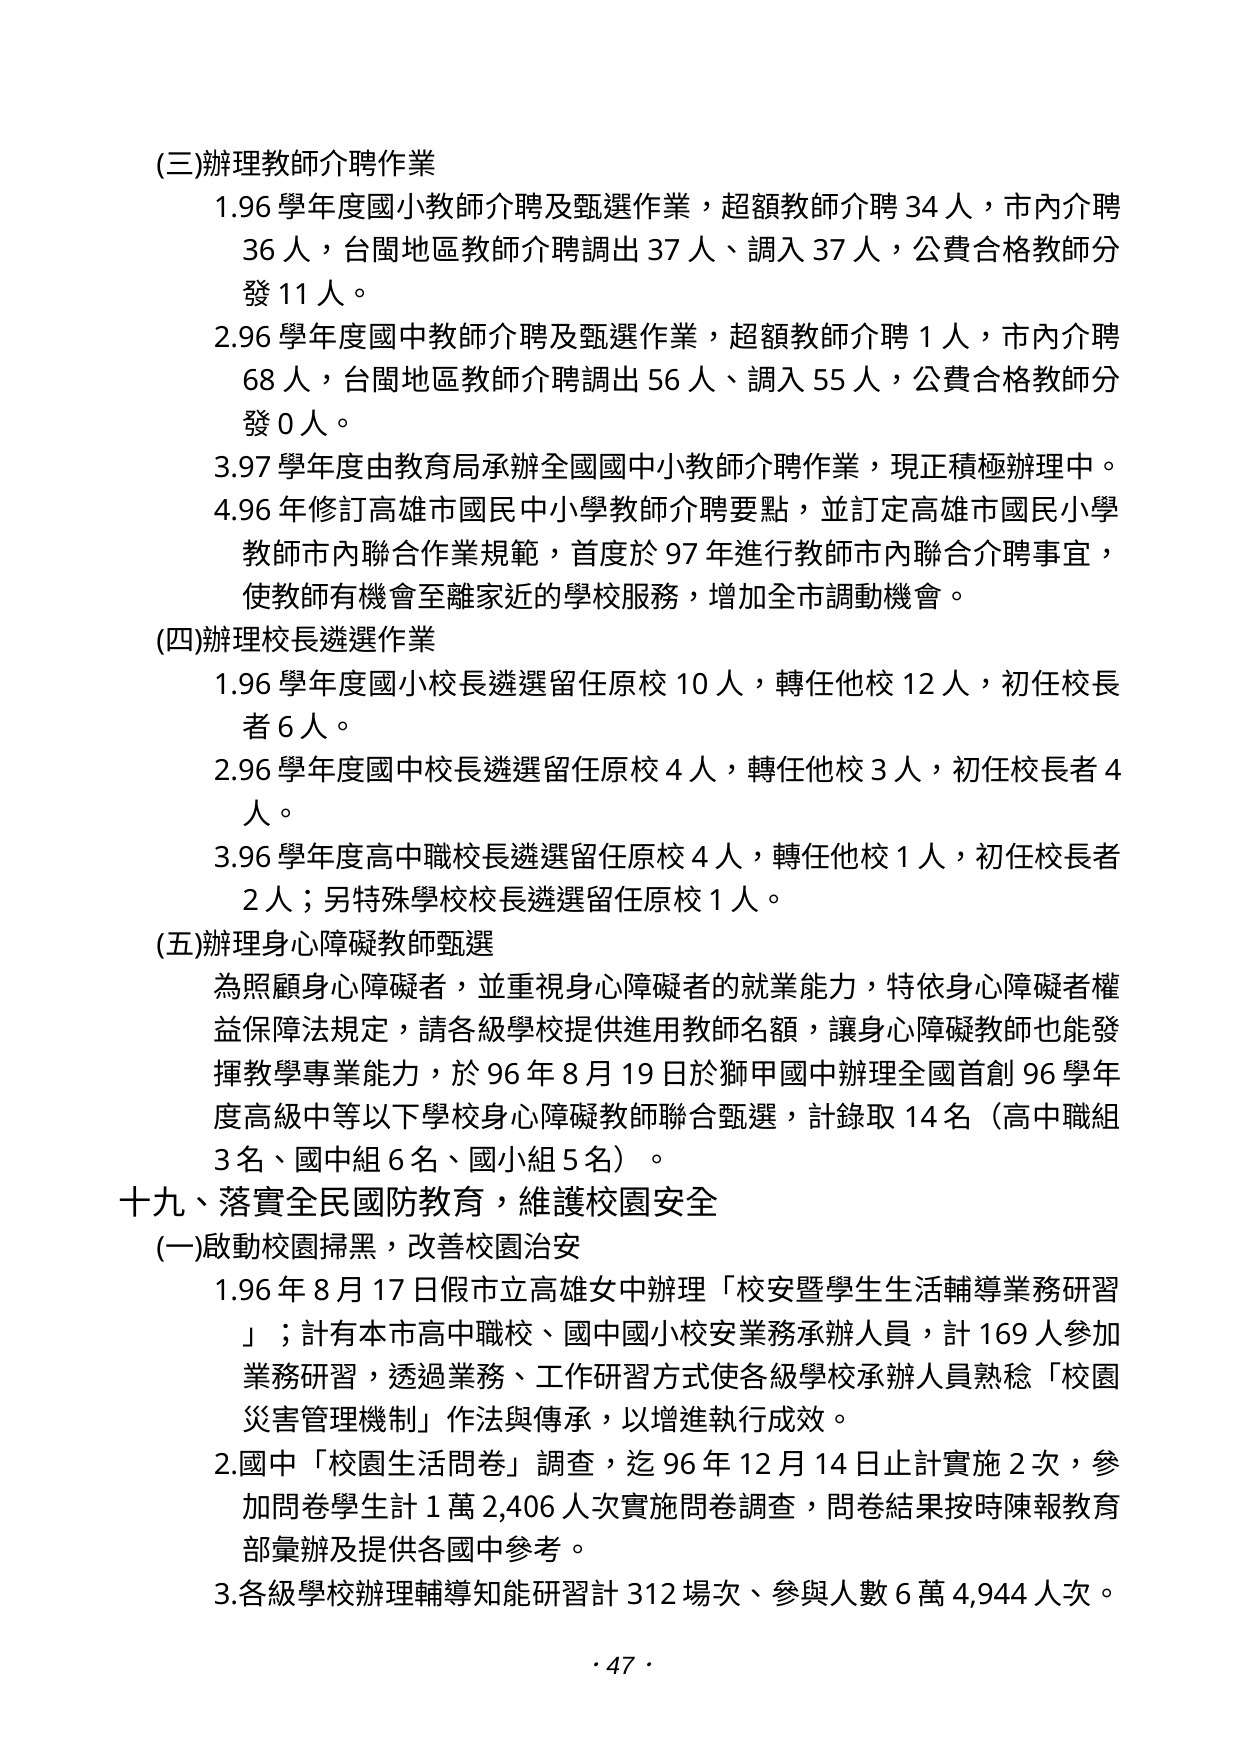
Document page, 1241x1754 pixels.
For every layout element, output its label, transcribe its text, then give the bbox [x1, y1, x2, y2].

text 3.各級學校辦理輔導知能研習計312場次、參與人數6萬4,944人次。另各級學校積極辦理法治教育、春暉反毒宣講、校園安全等系列宣導活動，迄今計辦理807場次宣導活動，參與學生14萬99,120人次，對提升師生校園安全維護知能與應變能力，頗具助益。 [213, 1569, 1121, 1613]
text (三)辦理教師介聘作業 [156, 139, 1121, 183]
text (一)啟動校園掃黑，改善校園治安 [156, 1223, 1121, 1266]
text 1.96學年度國小校長遴選留任原校10人，轉任他校12人，初任校長者6人。 [213, 659, 1121, 746]
text 2.96學年度國中校長遴選留任原校4人，轉任他校3人，初任校長者4人。 [213, 746, 1121, 833]
text 為照顧身心障礙者，並重視身心障礙者的就業能力，特依身心障礙者權益保障法規定，請各級學校提供進用教師名額，讓身心障礙教師也能發揮教學專業能力，於96年8月19日於獅甲國中辦理全國首創96學年度高級中等以下學校身心障礙教師聯合甄選，計錄取14名（高中職組3名、國中組6名、國小組5名）。 [213, 963, 1121, 1179]
text 2.96學年度國中教師介聘及甄選作業，超額教師介聘1人，市內介聘68人，台閩地區教師介聘調出56人、調入55人，公費合格教師分發0人。 [213, 313, 1121, 443]
text 2.國中「校園生活問卷」調查，迄96年12月14日止計實施2次，參加問卷學生計1萬2,406人次實施問卷調查，問卷結果按時陳報教育部彙辦及提供各國中參考。 [213, 1439, 1121, 1569]
text 3.97學年度由教育局承辦全國國中小教師介聘作業，現正積極辦理中。 [213, 443, 1121, 486]
text 3.96學年度高中職校長遴選留任原校4人，轉任他校1人，初任校長者2人；另特殊學校校長遴選留任原校1人。 [213, 833, 1121, 919]
text 1.96學年度國小教師介聘及甄選作業，超額教師介聘34人，市內介聘36人，台閩地區教師介聘調出37人、調入37人，公費合格教師分發11人。 [213, 183, 1121, 313]
text (四)辦理校長遴選作業 [156, 616, 1121, 659]
text 4.96年修訂高雄市國民中小學教師介聘要點，並訂定高雄市國民小學教師市內聯合作業規範，首度於97年進行教師市內聯合介聘事宜，使教師有機會至離家近的學校服務，增加全市調動機會。 [213, 486, 1121, 616]
text 1.96年8月17日假市立高雄女中辦理「校安暨學生生活輔導業務研習」；計有本市高中職校、國中國小校安業務承辦人員，計169人參加業務研習，透過業務、工作研習方式使各級學校承辦人員熟稔「校園災害管理機制」作法與傳承，以增進執行成效。 [213, 1266, 1121, 1439]
text 十九、落實全民國防教育，維護校園安全 [119, 1179, 1121, 1223]
text (五)辦理身心障礙教師甄選 [156, 919, 1121, 963]
